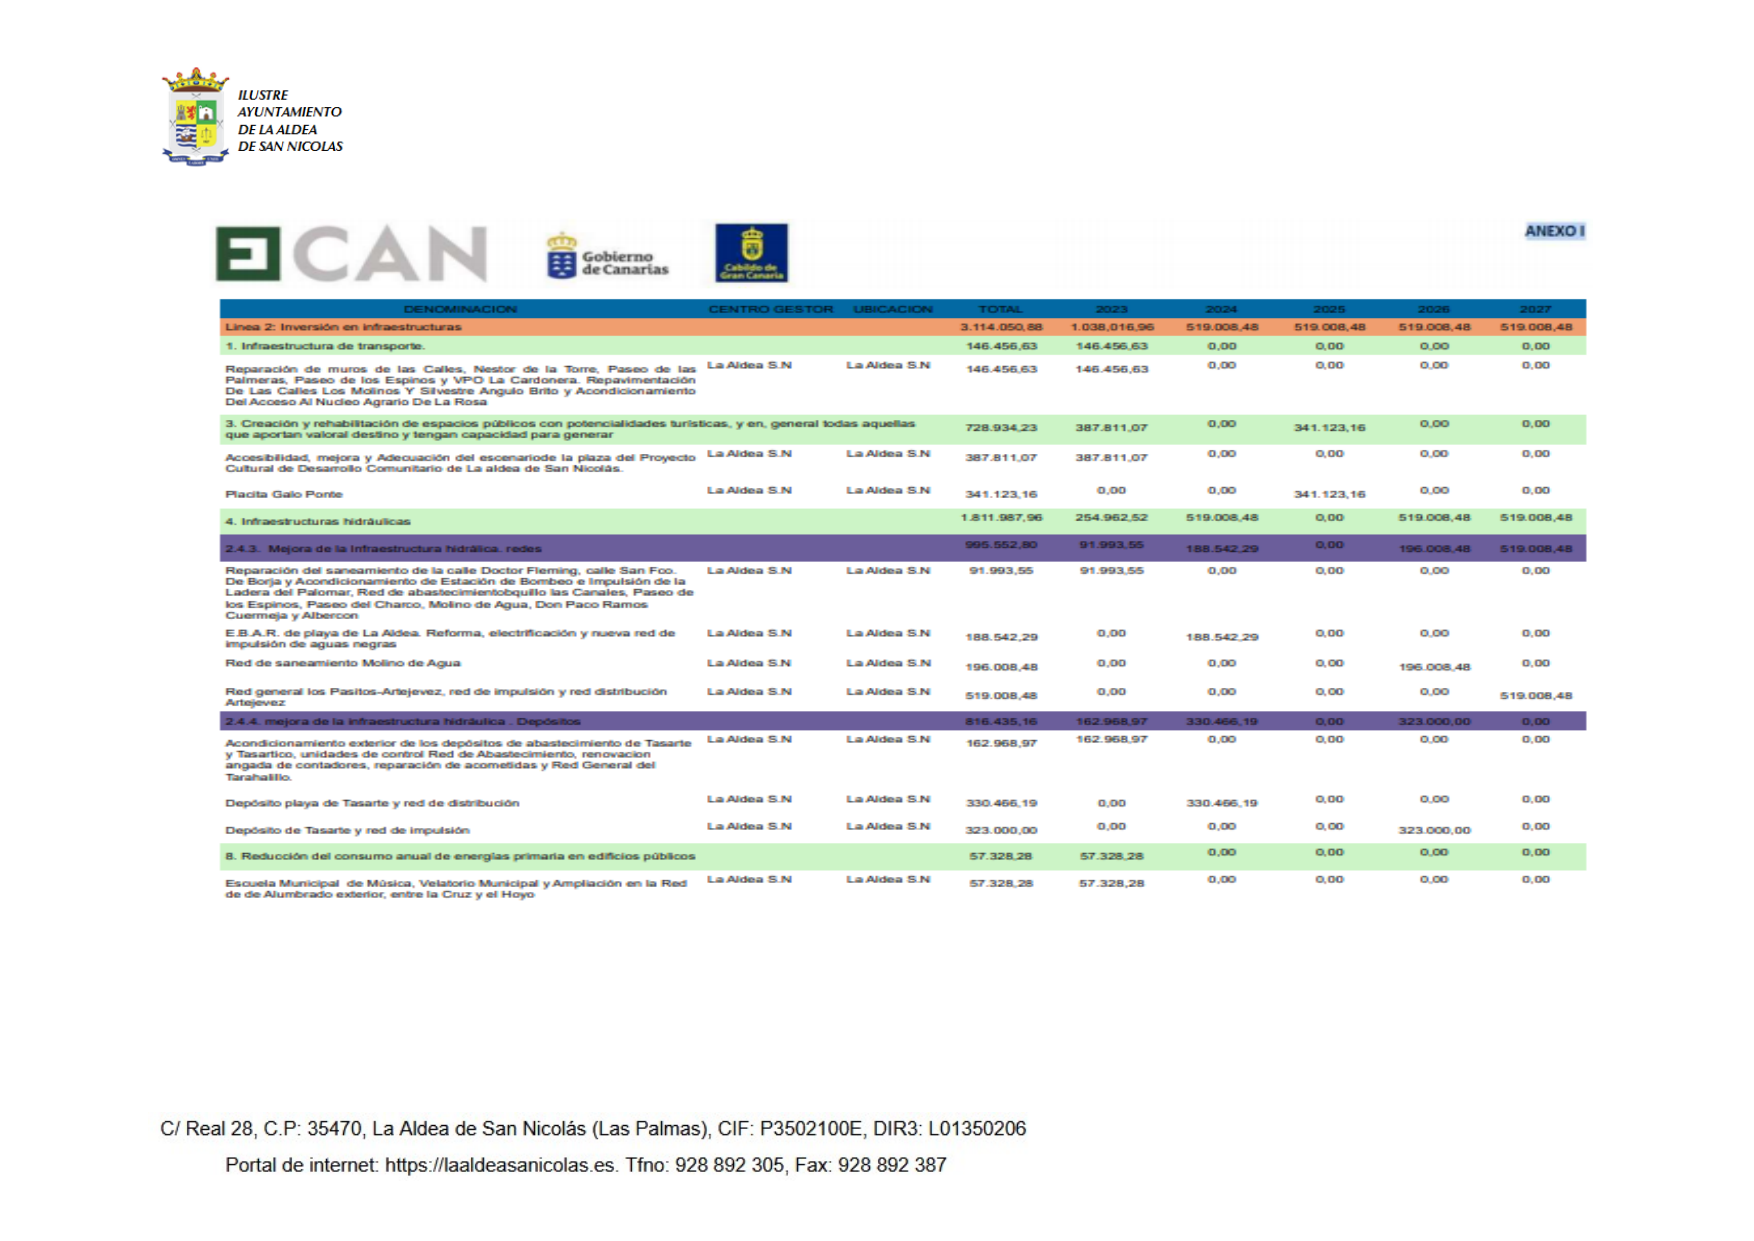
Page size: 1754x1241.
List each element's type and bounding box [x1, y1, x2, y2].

picture [148, 59, 359, 174]
picture [148, 1112, 1033, 1181]
picture [196, 200, 1593, 906]
